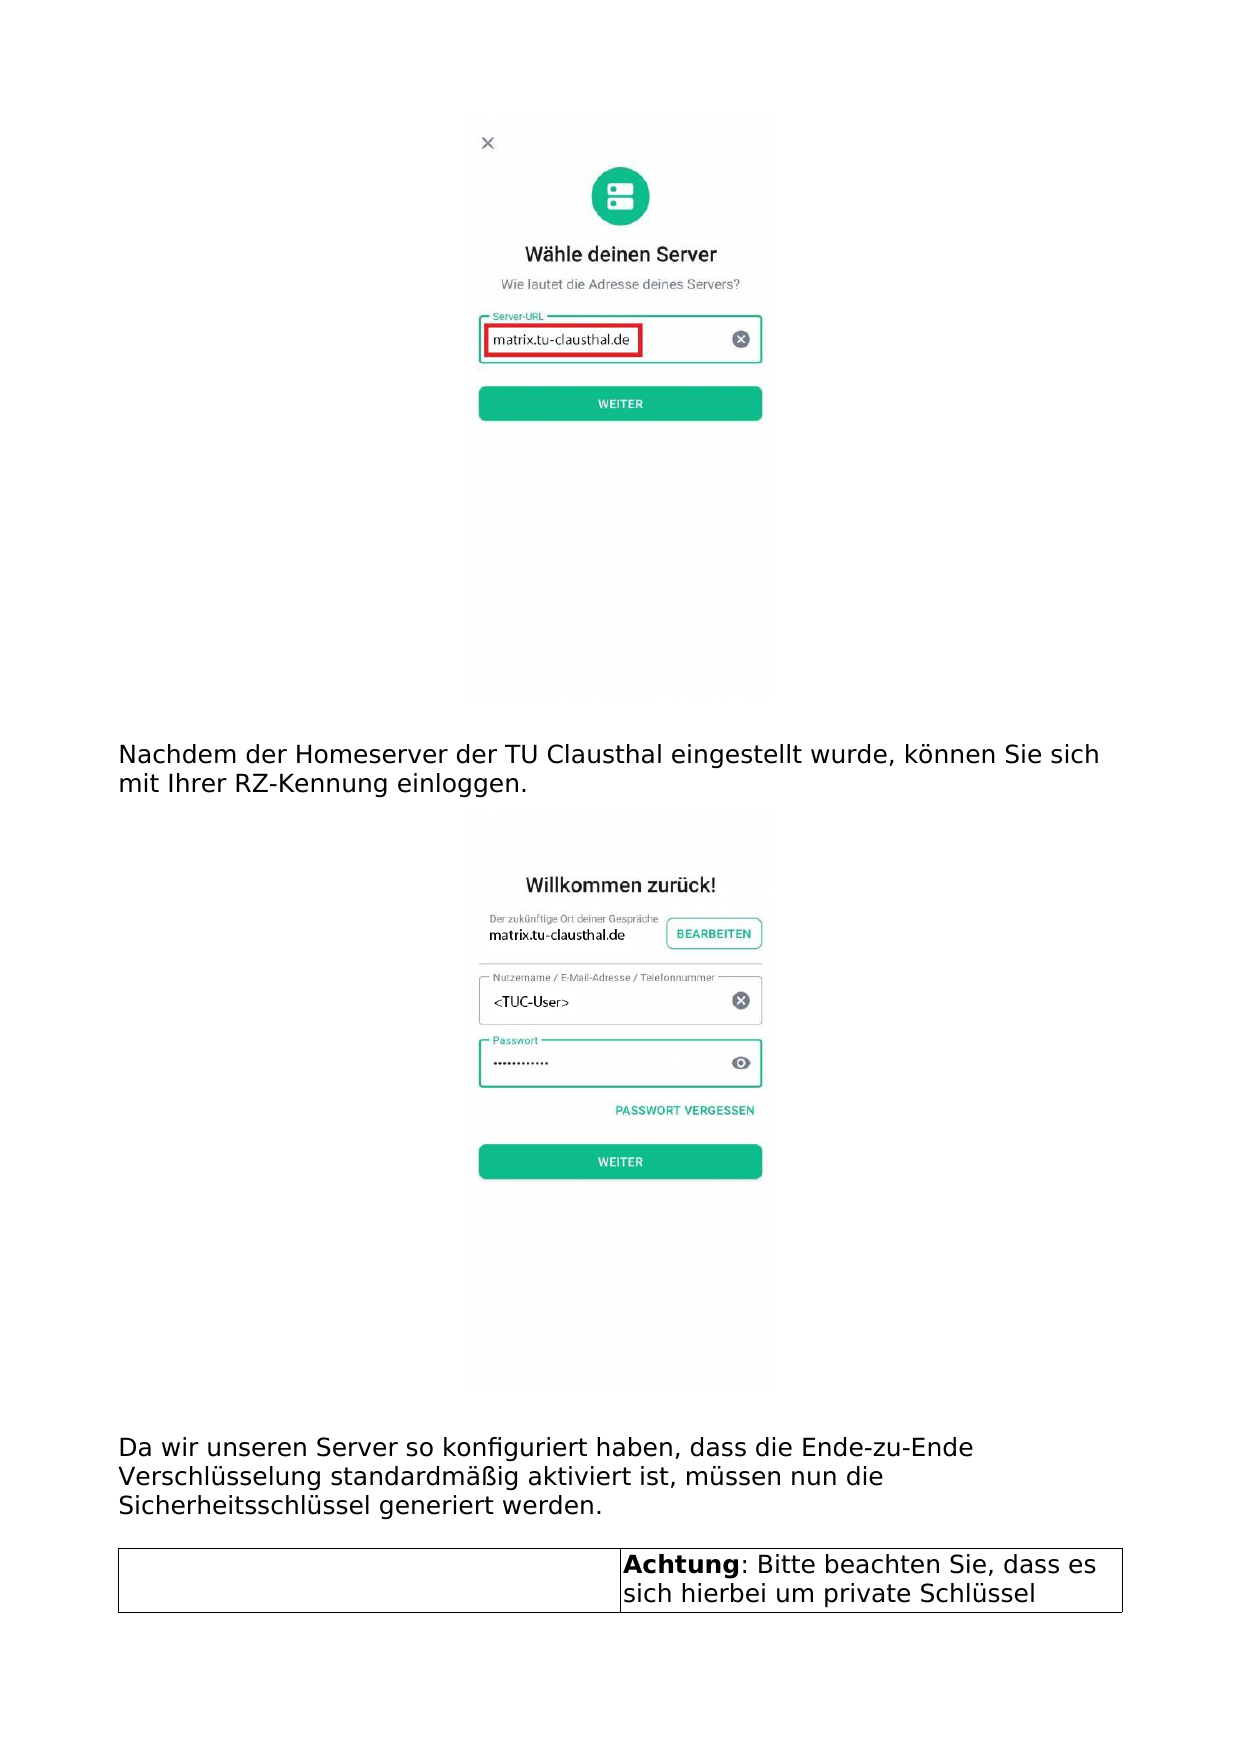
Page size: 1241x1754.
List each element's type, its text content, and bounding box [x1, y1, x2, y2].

table_header Achtung: Bitte beachten Sie, dass es sich hierbei um private Schlüssel [621, 1549, 1122, 1612]
table_header [119, 1549, 620, 1612]
picture [463, 118, 777, 699]
picture [463, 810, 777, 1391]
text Nachdem der Homeserver der TU Clausthal eingestellt wurde, können Sie sich mit Ihrer RZ-Kennung einloggen. [118, 740, 1122, 798]
text Da wir unseren Server so konfiguriert haben, dass die Ende-zu-Ende Verschlüsselung standardmäßig aktiviert ist, müssen nun die Sicherheitsschlüssel generiert werden. [118, 1433, 1122, 1520]
